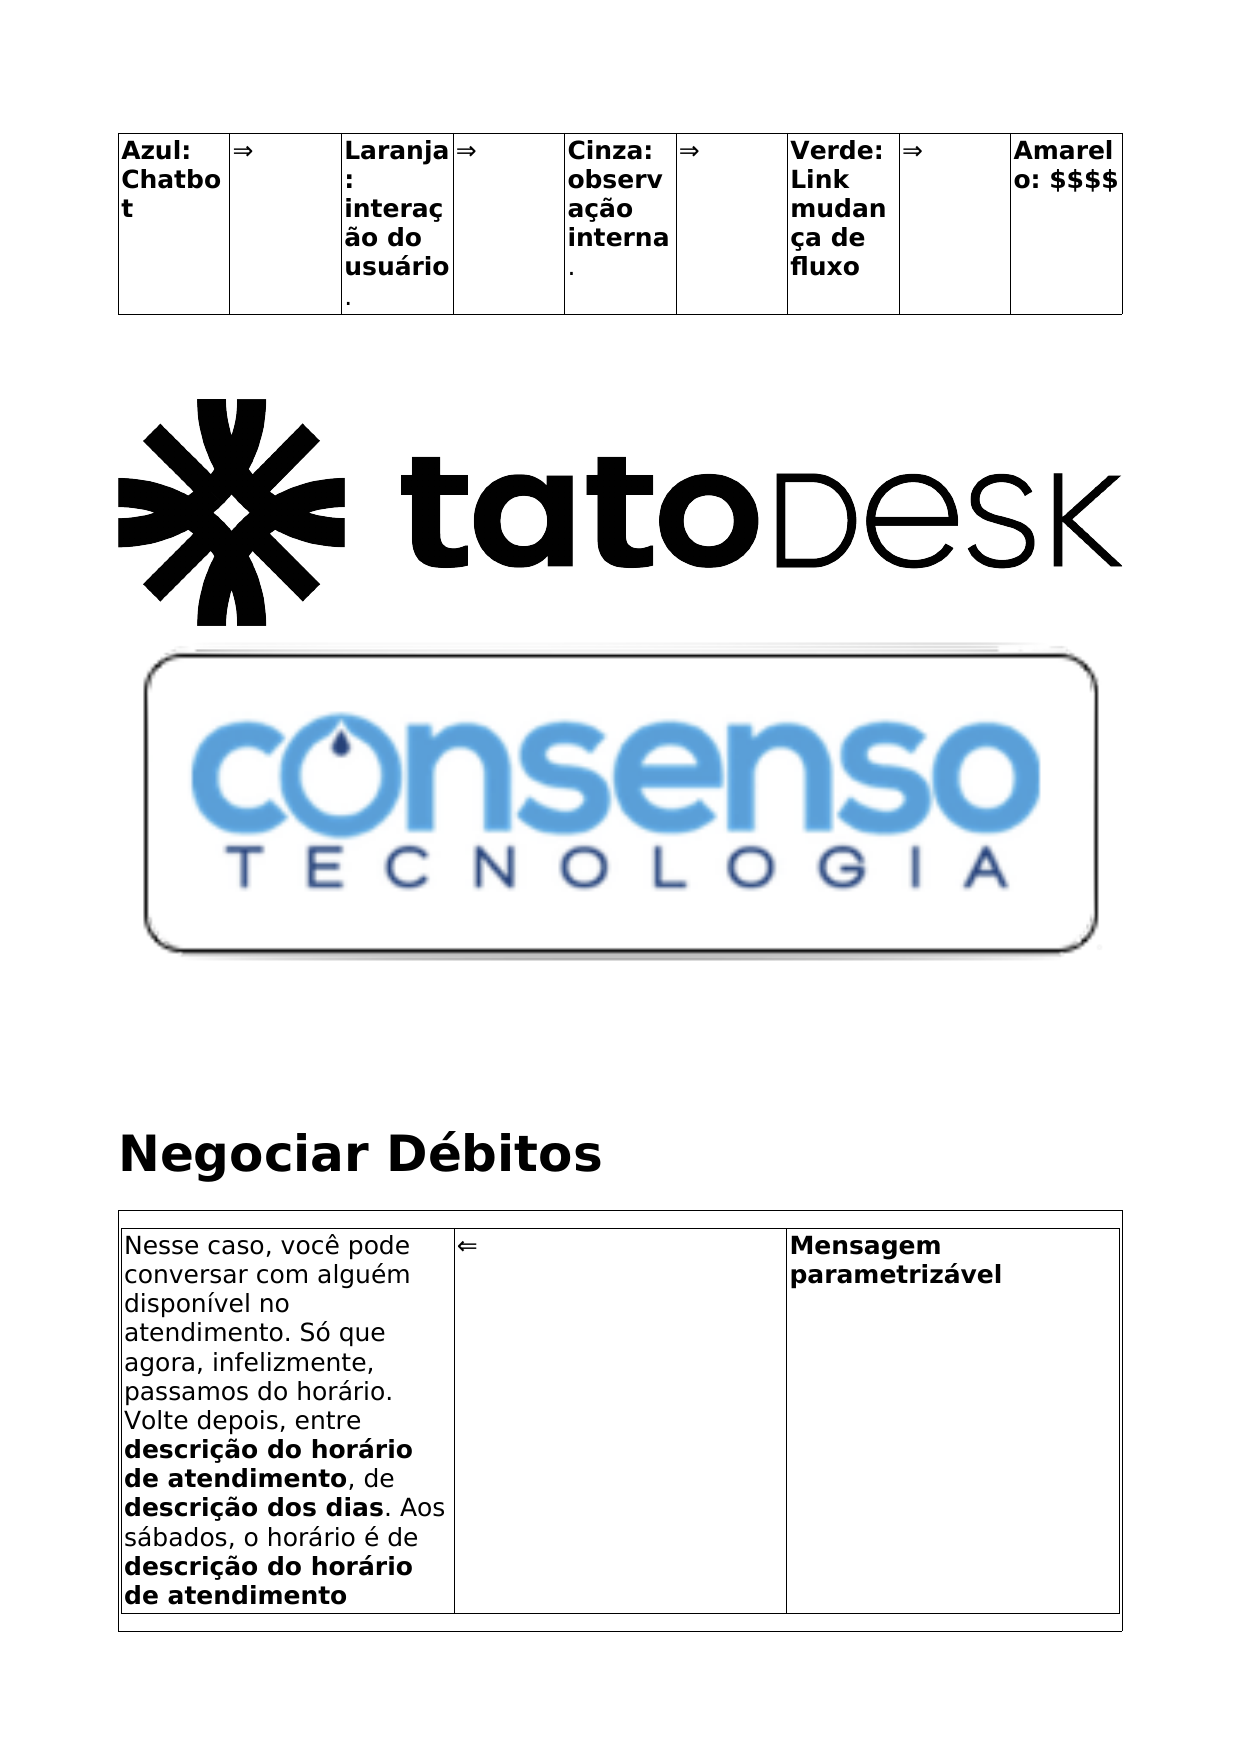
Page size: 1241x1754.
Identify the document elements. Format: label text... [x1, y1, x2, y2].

table_header ⇒ [454, 134, 564, 314]
table_header Mensagem parametrizável [787, 1229, 1119, 1613]
table_header ⇒ [677, 134, 787, 314]
table_header Laranja: interação do usuário. [342, 134, 453, 314]
table_header Cinza: observação interna. [565, 134, 676, 314]
table_header [119, 1211, 1122, 1631]
table_header ⇒ [230, 134, 341, 314]
subtitle Negociar Débitos [118, 1125, 1122, 1183]
table_header Amarelo: $$$$ [1011, 134, 1122, 314]
table_header ⇒ [900, 134, 1010, 314]
table_header ⇐ [455, 1229, 786, 1613]
picture [118, 638, 1123, 988]
table_header Verde: Link mudança de fluxo [788, 134, 899, 314]
table_header Nesse caso, você pode conversar com alguém disponível no atendimento. Só que agora, infelizmente, passamos do horário. Volte depois, entre descrição do horário de atendimento, de descrição dos dias. Aos sábados, o horário é de descrição do horário de atendimento [122, 1229, 454, 1613]
table_header Azul: Chatbot [119, 134, 229, 314]
picture [118, 399, 1123, 626]
